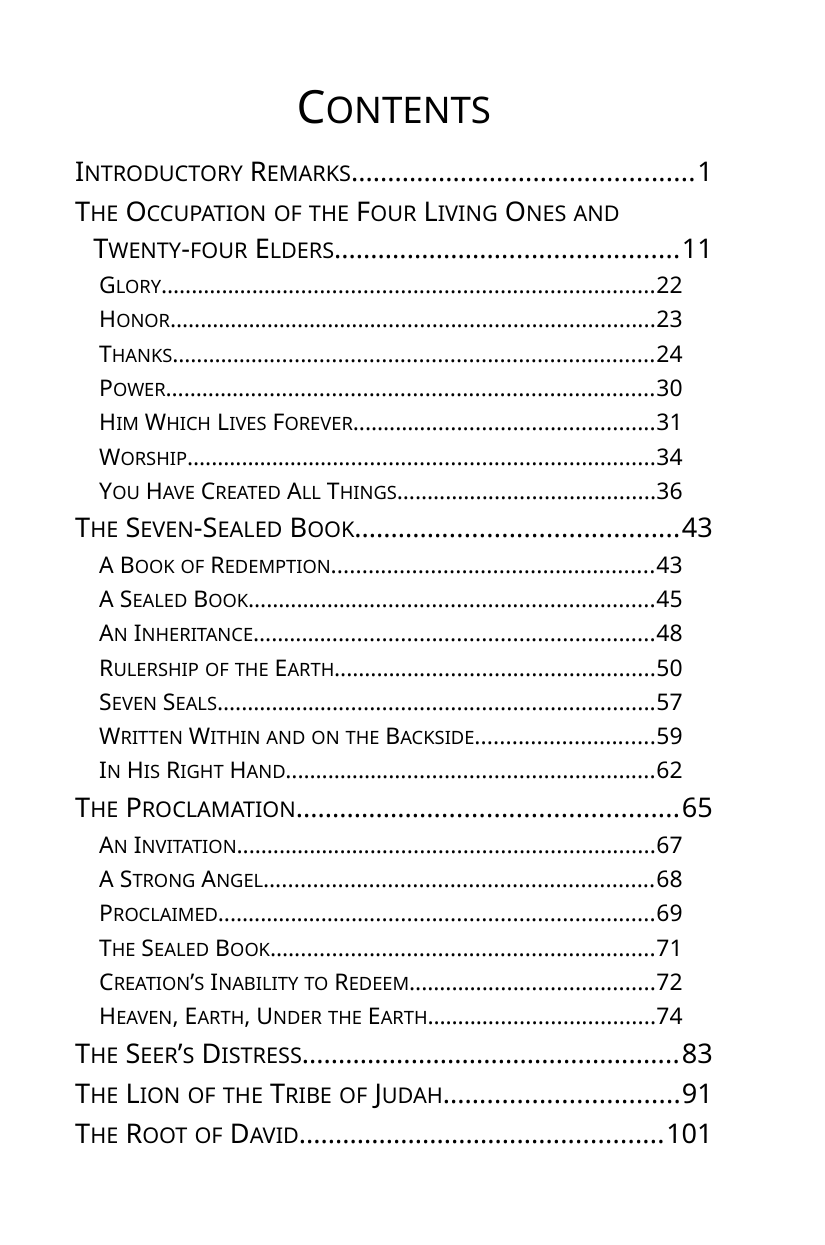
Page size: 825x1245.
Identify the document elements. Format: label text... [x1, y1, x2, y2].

text Power 30 [99, 372, 682, 403]
text Written Within and on the Backside 59 [99, 720, 682, 751]
text A Sealed Book 45 [99, 583, 682, 614]
text The Seven-Sealed Book 43 [75, 509, 712, 546]
text You Have Created All Things 36 [99, 475, 682, 506]
text The Seer’s Distress 83 [75, 1034, 712, 1071]
text Creation’s Inability to Redeem 72 [99, 966, 682, 997]
text An Inheritance 48 [99, 617, 682, 649]
text The Occupation of the Four Living Ones and Twenty-four Elders 11 [75, 192, 712, 266]
text Thanks 24 [99, 338, 682, 369]
text The Root of David 101 [75, 1114, 712, 1151]
text Worship 34 [99, 440, 682, 472]
text Rulership of the Earth 50 [99, 652, 682, 683]
text Introductory Remarks 1 [75, 152, 712, 189]
text A Strong Angel 68 [99, 863, 682, 894]
text The Lion of the Tribe of Judah 91 [75, 1074, 712, 1111]
text Glory 22 [99, 269, 682, 300]
text Seven Seals 57 [99, 686, 682, 717]
text A Book of Redemption 43 [99, 549, 682, 580]
text Proclaimed 69 [99, 897, 682, 928]
text An Invitation 67 [99, 829, 682, 860]
text The Proclamation 65 [75, 789, 712, 826]
text The Sealed Book 71 [99, 931, 682, 963]
text In His Right Hand 62 [99, 754, 682, 786]
text Heaven, Earth, Under the Earth 74 [99, 1000, 682, 1031]
title Contents [75, 75, 712, 137]
text Honor 23 [99, 303, 682, 334]
text Him Which Lives Forever 31 [99, 406, 682, 437]
